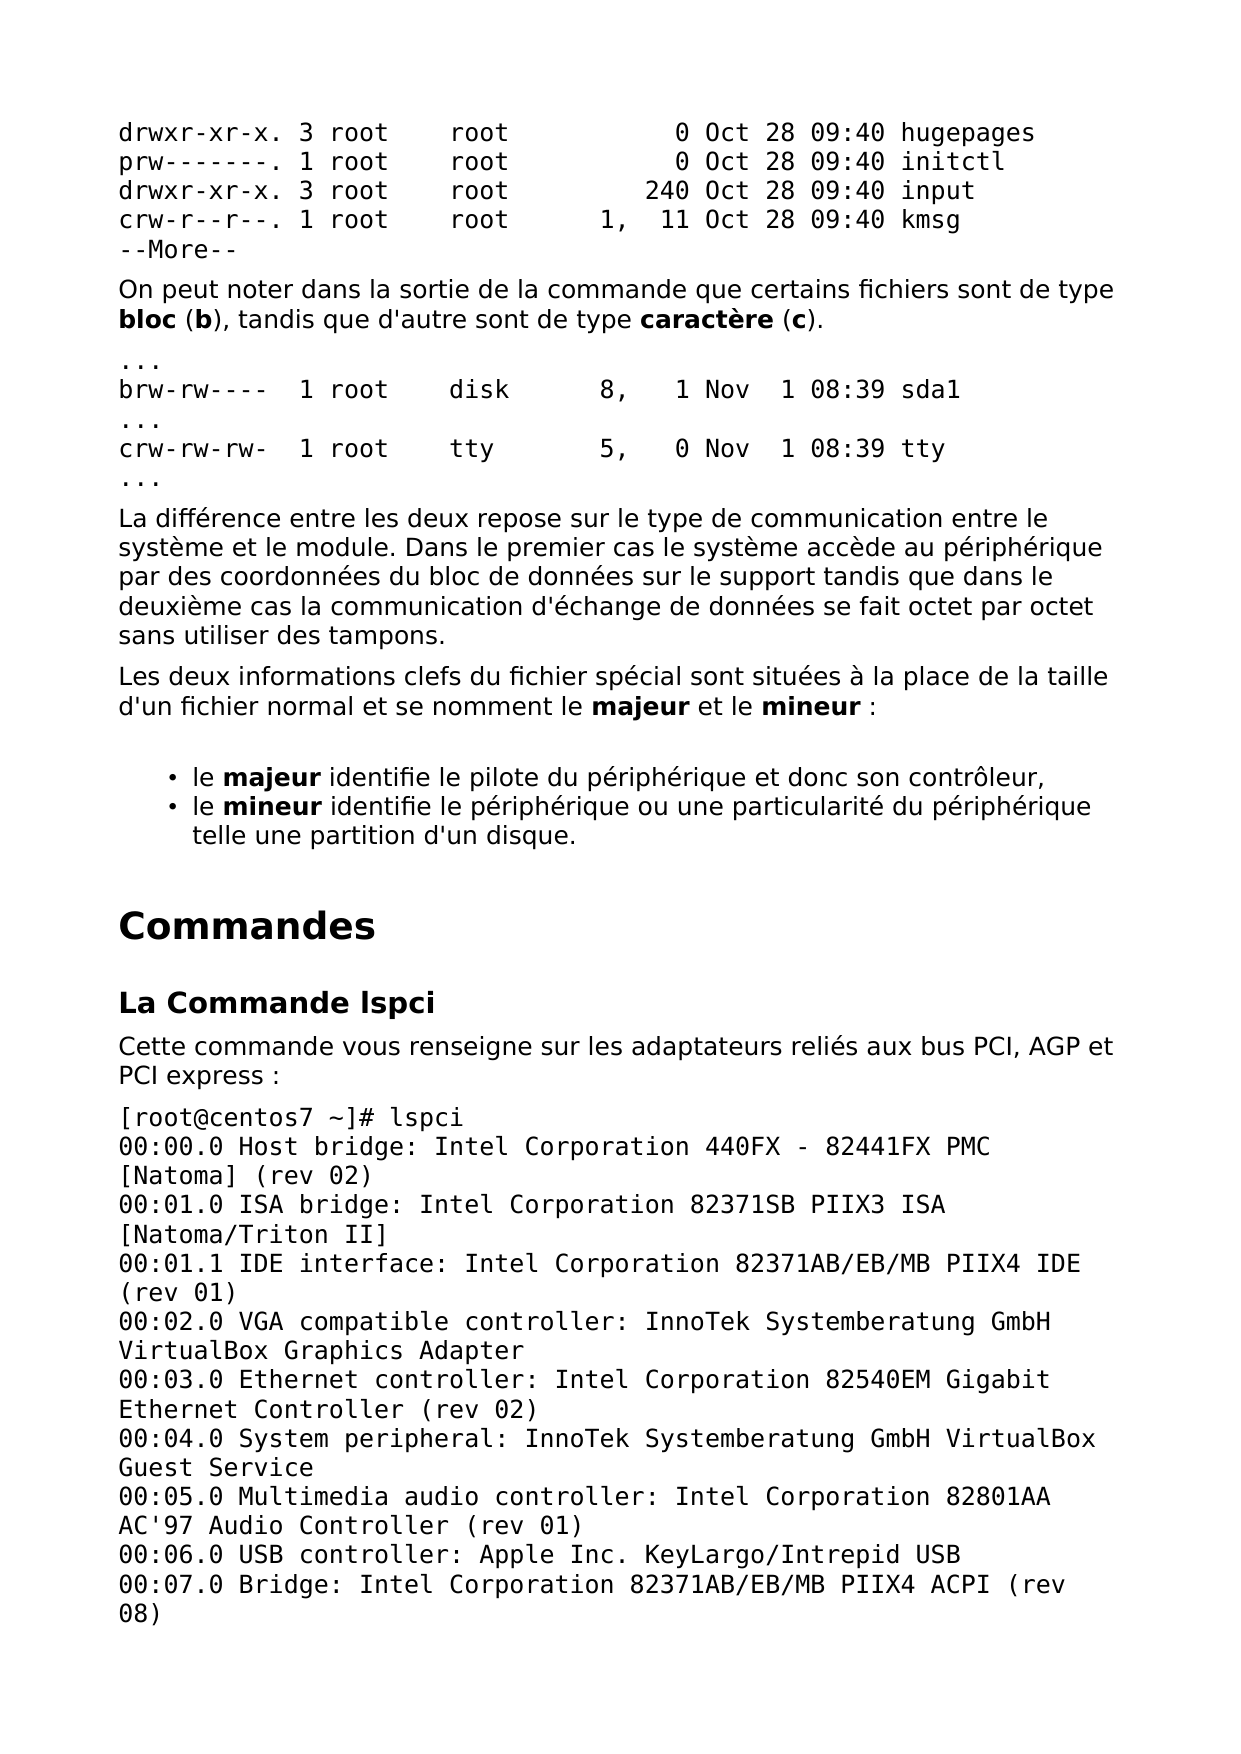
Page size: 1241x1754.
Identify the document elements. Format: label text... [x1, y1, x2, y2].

text ... brw-rw---- 1 root disk 8, 1 Nov 1 08:39 sda1 ... crw-rw-rw- 1 root tty 5, 0 Nov 1 08:39 tty ... [118, 347, 1122, 492]
text Les deux informations clefs du fichier spécial sont situées à la place de la taille d'un fichier normal et se nomment le majeur et le mineur : [118, 662, 1122, 721]
text La différence entre les deux repose sur le type de communication entre le système et le module. Dans le premier cas le système accède au périphérique par des coordonnées du bloc de données sur le support tandis que dans le deuxième cas la communication d'échange de données se fait octet par octet sans utiliser des tampons. [118, 504, 1122, 650]
text Cette commande vous renseigne sur les adaptateurs reliés aux bus PCI, AGP et PCI express : [118, 1032, 1122, 1091]
subtitle Commandes [118, 905, 1122, 948]
text drwxr-xr-x. 3 root root 0 Oct 28 09:40 hugepages prw-------. 1 root root 0 Oct 28 09:40 initctl drwxr-xr-x. 3 root root 240 Oct 28 09:40 input crw-r--r--. 1 root root 1, 11 Oct 28 09:40 kmsg --More-- [118, 118, 1122, 264]
list le majeur identifie le pilote du périphérique et donc son contrôleur, [177, 763, 1122, 792]
text [root@centos7 ~]# lspci 00:00.0 Host bridge: Intel Corporation 440FX - 82441FX PMC [Natoma] (rev 02) 00:01.0 ISA bridge: Intel Corporation 82371SB PIIX3 ISA [Natoma/Triton II] 00:01.1 IDE interface: Intel Corporation 82371AB/EB/MB PIIX4 IDE (rev 01) 00:02.0 VGA compatible controller: InnoTek Systemberatung GmbH VirtualBox Graphics Adapter 00:03.0 Ethernet controller: Intel Corporation 82540EM Gigabit Ethernet Controller (rev 02) 00:04.0 System peripheral: InnoTek Systemberatung GmbH VirtualBox Guest Service 00:05.0 Multimedia audio controller: Intel Corporation 82801AA AC'97 Audio Controller (rev 01) 00:06.0 USB controller: Apple Inc. KeyLargo/Intrepid USB 00:07.0 Bridge: Intel Corporation 82371AB/EB/MB PIIX4 ACPI (rev 08) [118, 1103, 1122, 1628]
subtitle La Commande lspci [118, 986, 1122, 1020]
text On peut noter dans la sortie de la commande que certains fichiers sont de type bloc (b), tandis que d'autre sont de type caractère (c). [118, 276, 1122, 334]
list le mineur identifie le périphérique ou une particularité du périphérique telle une partition d'un disque. [177, 792, 1122, 850]
